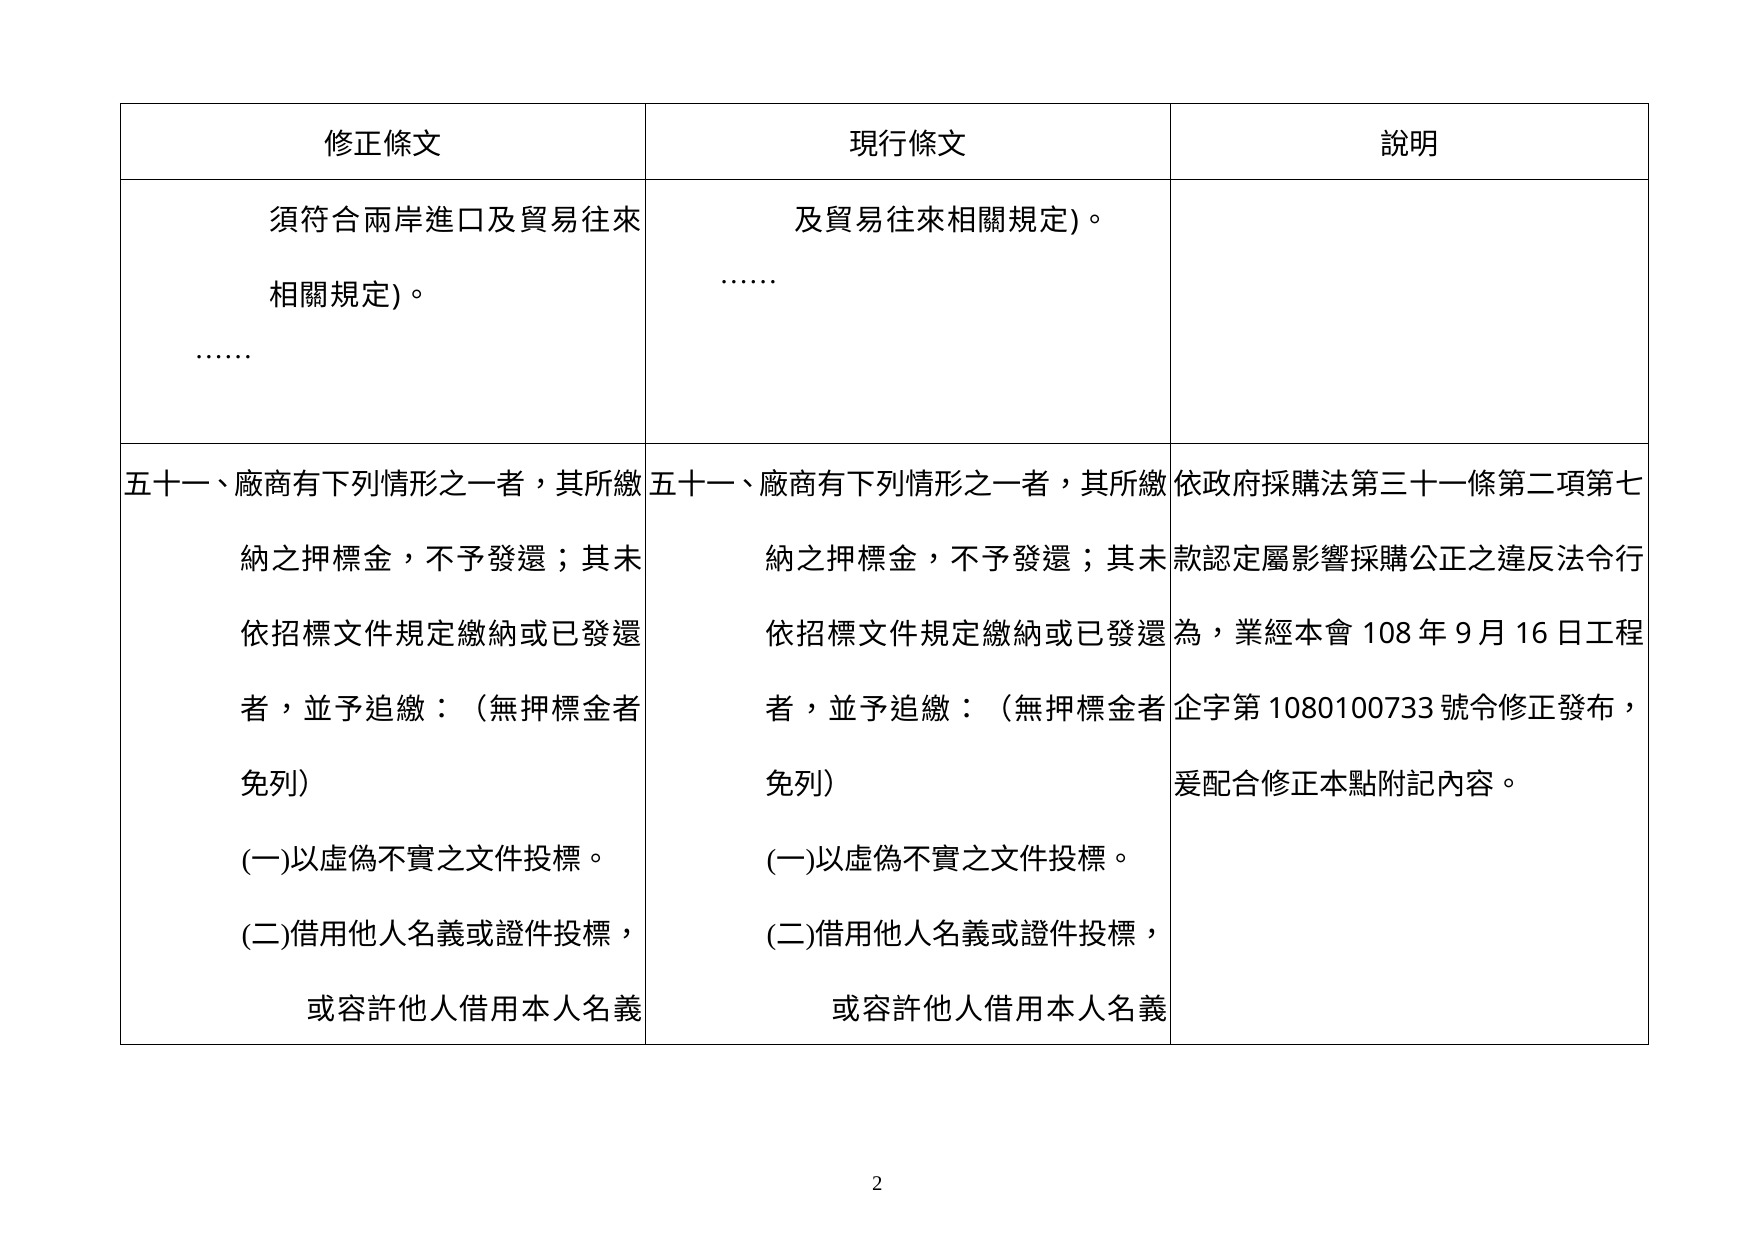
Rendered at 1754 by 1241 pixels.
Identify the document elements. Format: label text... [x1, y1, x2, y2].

table_cell 及貿易往來相關規定)。 …… [646, 180, 1170, 443]
table_cell 五十一、廠商有下列情形之一者，其所繳納之押標金，不予發還；其未依招標文件規定繳納或已發還者，並予追繳：（無押標金者免列） (一)以虛偽不實之文件投標。 (二)借用他人名義或證件投標，或容許他人借用本人名義 [646, 444, 1170, 1044]
table_cell 依政府採購法第三十一條第二項第七款認定屬影響採購公正之違反法令行為，業經本會108年9月16日工程企字第1080100733號令修正發布，爰配合修正本點附記內容。 [1171, 444, 1648, 1044]
table_header 說明 [1171, 104, 1648, 179]
table_cell 須符合兩岸進口及貿易往來相關規定)。 …… [121, 180, 645, 443]
table_cell 五十一、廠商有下列情形之一者，其所繳納之押標金，不予發還；其未依招標文件規定繳納或已發還者，並予追繳：（無押標金者免列） (一)以虛偽不實之文件投標。 (二)借用他人名義或證件投標，或容許他人借用本人名義 [121, 444, 645, 1044]
table_header 現行條文 [646, 104, 1170, 179]
table_header 修正條文 [121, 104, 645, 179]
table_cell [1171, 180, 1648, 443]
